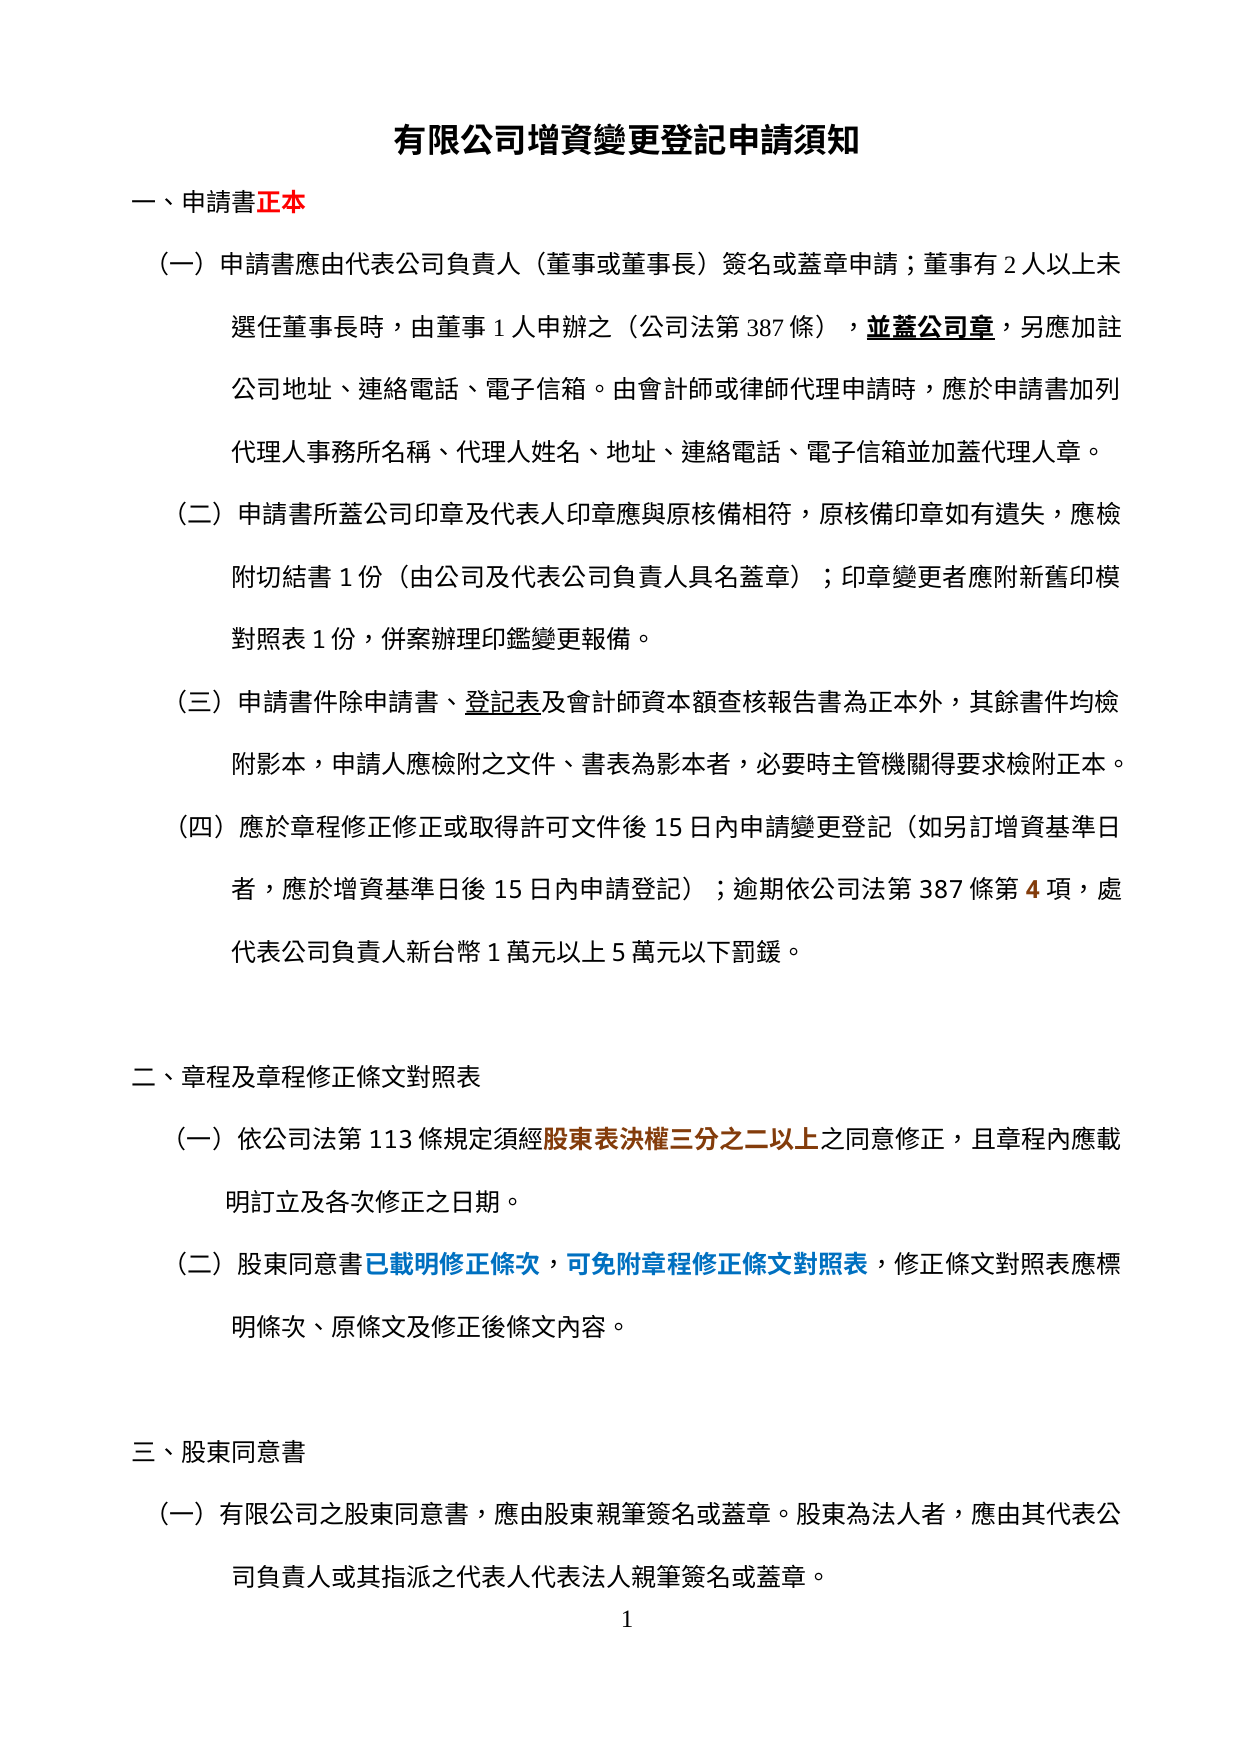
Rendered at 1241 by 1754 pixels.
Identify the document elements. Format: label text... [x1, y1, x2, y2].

text 三、股東同意書 [131, 1409, 1122, 1471]
text （三）申請書件除申請書、登記表及會計師資本額查核報告書為正本外，其餘書件均檢附影本，申請人應檢附之文件、書表為影本者，必要時主管機關得要求檢附正本。 [131, 659, 1122, 784]
text （一）申請書應由代表公司負責人（董事或董事長）簽名或蓋章申請；董事有2人以上未選任董事長時，由董事1人申辦之（公司法第387條），並蓋公司章，另應加註公司地址、連絡電話、電子信箱。由會計師或律師代理申請時，應於申請書加列代理人事務所名稱、代理人姓名、地址、連絡電話、電子信箱並加蓋代理人章。 [131, 221, 1122, 471]
text （二）申請書所蓋公司印章及代表人印章應與原核備相符，原核備印章如有遺失，應檢附切結書1份（由公司及代表公司負責人具名蓋章）；印章變更者應附新舊印模對照表1份，併案辦理印鑑變更報備。 [131, 471, 1122, 659]
text 二、章程及章程修正條文對照表 [131, 1034, 1122, 1096]
text 一、申請書正本 [131, 159, 1122, 221]
subtitle 有限公司增資變更登記申請須知 [131, 96, 1122, 159]
text （四）應於章程修正修正或取得許可文件後15日內申請變更登記（如另訂增資基準日者，應於增資基準日後15日內申請登記）；逾期依公司法第387條第4項，處代表公司負責人新台幣1萬元以上5萬元以下罰鍰。 [131, 784, 1122, 971]
text （二）股東同意書已載明修正條次，可免附章程修正條文對照表，修正條文對照表應標明條次、原條文及修正後條文內容。 [131, 1221, 1122, 1346]
text （一）依公司法第113條規定須經股東表決權三分之二以上之同意修正，且章程內應載明訂立及各次修正之日期。 [131, 1096, 1122, 1221]
text （一）有限公司之股東同意書，應由股東親筆簽名或蓋章。股東為法人者，應由其代表公司負責人或其指派之代表人代表法人親筆簽名或蓋章。 [131, 1471, 1122, 1596]
